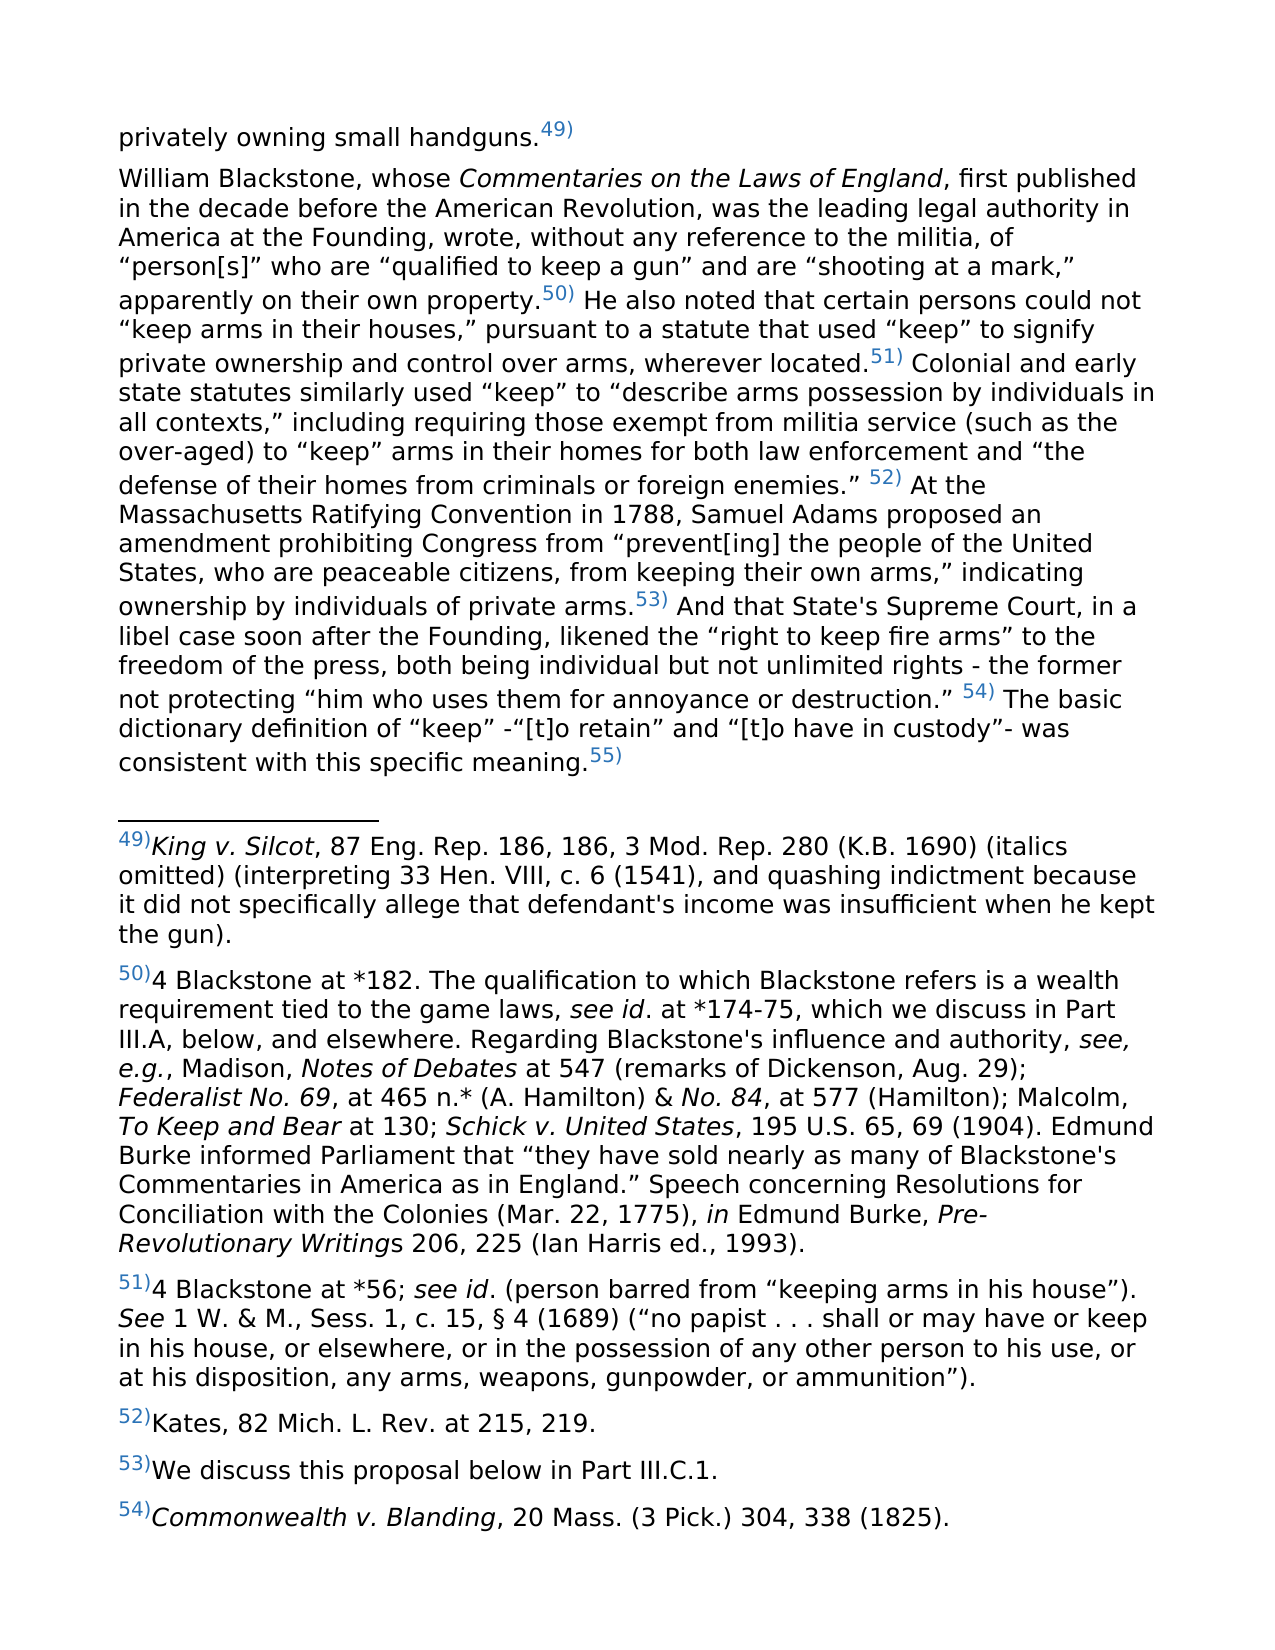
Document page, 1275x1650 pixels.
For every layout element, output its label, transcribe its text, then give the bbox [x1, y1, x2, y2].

text King v. Silcot, 87 Eng. Rep. 186, 186, 3 Mod. Rep. 280 (K.B. 1690) (italics omitted) (interpreting 33 Hen. VIII, c. 6 (1541), and quashing indictment because it did not specifically allege that defendant's income was insufficient when he kept the gun). [118, 827, 1157, 949]
text 4 Blackstone at *56; see id. (person barred from “keeping arms in his house”). See 1 W. & M., Sess. 1, c. 15, § 4 (1689) (“no papist . . . shall or may have or keep in his house, or elsewhere, or in the possession of any other person to his use, or at his disposition, any arms, weapons, gunpowder, or ammunition”). [118, 1271, 1157, 1392]
text William Blackstone, whose Commentaries on the Laws of England, first published in the decade before the American Revolution, was the leading legal authority in America at the Founding, wrote, without any reference to the militia, of “person[s]” who are “qualified to keep a gun” and are “shooting at a mark,” apparently on their own property. He also noted that certain persons could not “keep arms in their houses,” pursuant to a statute that used “keep” to signify private ownership and control over arms, wherever located. Colonial and early state statutes similarly used “keep” to “describe arms possession by individuals in all contexts,” including requiring those exempt from militia service (such as the over-aged) to “keep” arms in their homes for both law enforcement and “the defense of their homes from criminals or foreign enemies.” At the Massachusetts Ratifying Convention in 1788, Samuel Adams proposed an amendment prohibiting Congress from “prevent[ing] the people of the United States, who are peaceable citizens, from keeping their own arms,” indicating ownership by individuals of private arms. And that State's Supreme Court, in a libel case soon after the Founding, likened the “right to keep fire arms” to the freedom of the press, both being individual but not unlimited rights - the former not protecting “him who uses them for annoyance or destruction.” The basic dictionary definition of “keep” -“[t]o retain” and “[t]o have in custody”- was consistent with this specific meaning. [118, 165, 1157, 777]
text We discuss this proposal below in Part III.C.1. [118, 1451, 1157, 1485]
text 4 Blackstone at *182. The qualification to which Blackstone refers is a wealth requirement tied to the game laws, see id. at *174-75, which we discuss in Part III.A, below, and elsewhere. Regarding Blackstone's influence and authority, see, e.g., Madison, Notes of Debates at 547 (remarks of Dickenson, Aug. 29); Federalist No. 69, at 465 n.* (A. Hamilton) & No. 84, at 577 (Hamilton); Malcolm, To Keep and Bear at 130; Schick v. United States, 195 U.S. 65, 69 (1904). Edmund Burke informed Parliament that “they have sold nearly as many of Blackstone's Commentaries in America as in England.” Speech concerning Resolutions for Conciliation with the Colonies (Mar. 22, 1775), in Edmund Burke, Pre-Revolutionary Writings 206, 225 (Ian Harris ed., 1993). [118, 962, 1157, 1258]
text Kates, 82 Mich. L. Rev. at 215, 219. [118, 1405, 1157, 1439]
text Commonwealth v. Blanding, 20 Mass. (3 Pick.) 304, 338 (1825). [118, 1498, 1157, 1532]
text privately owning small handguns. [118, 118, 1157, 152]
